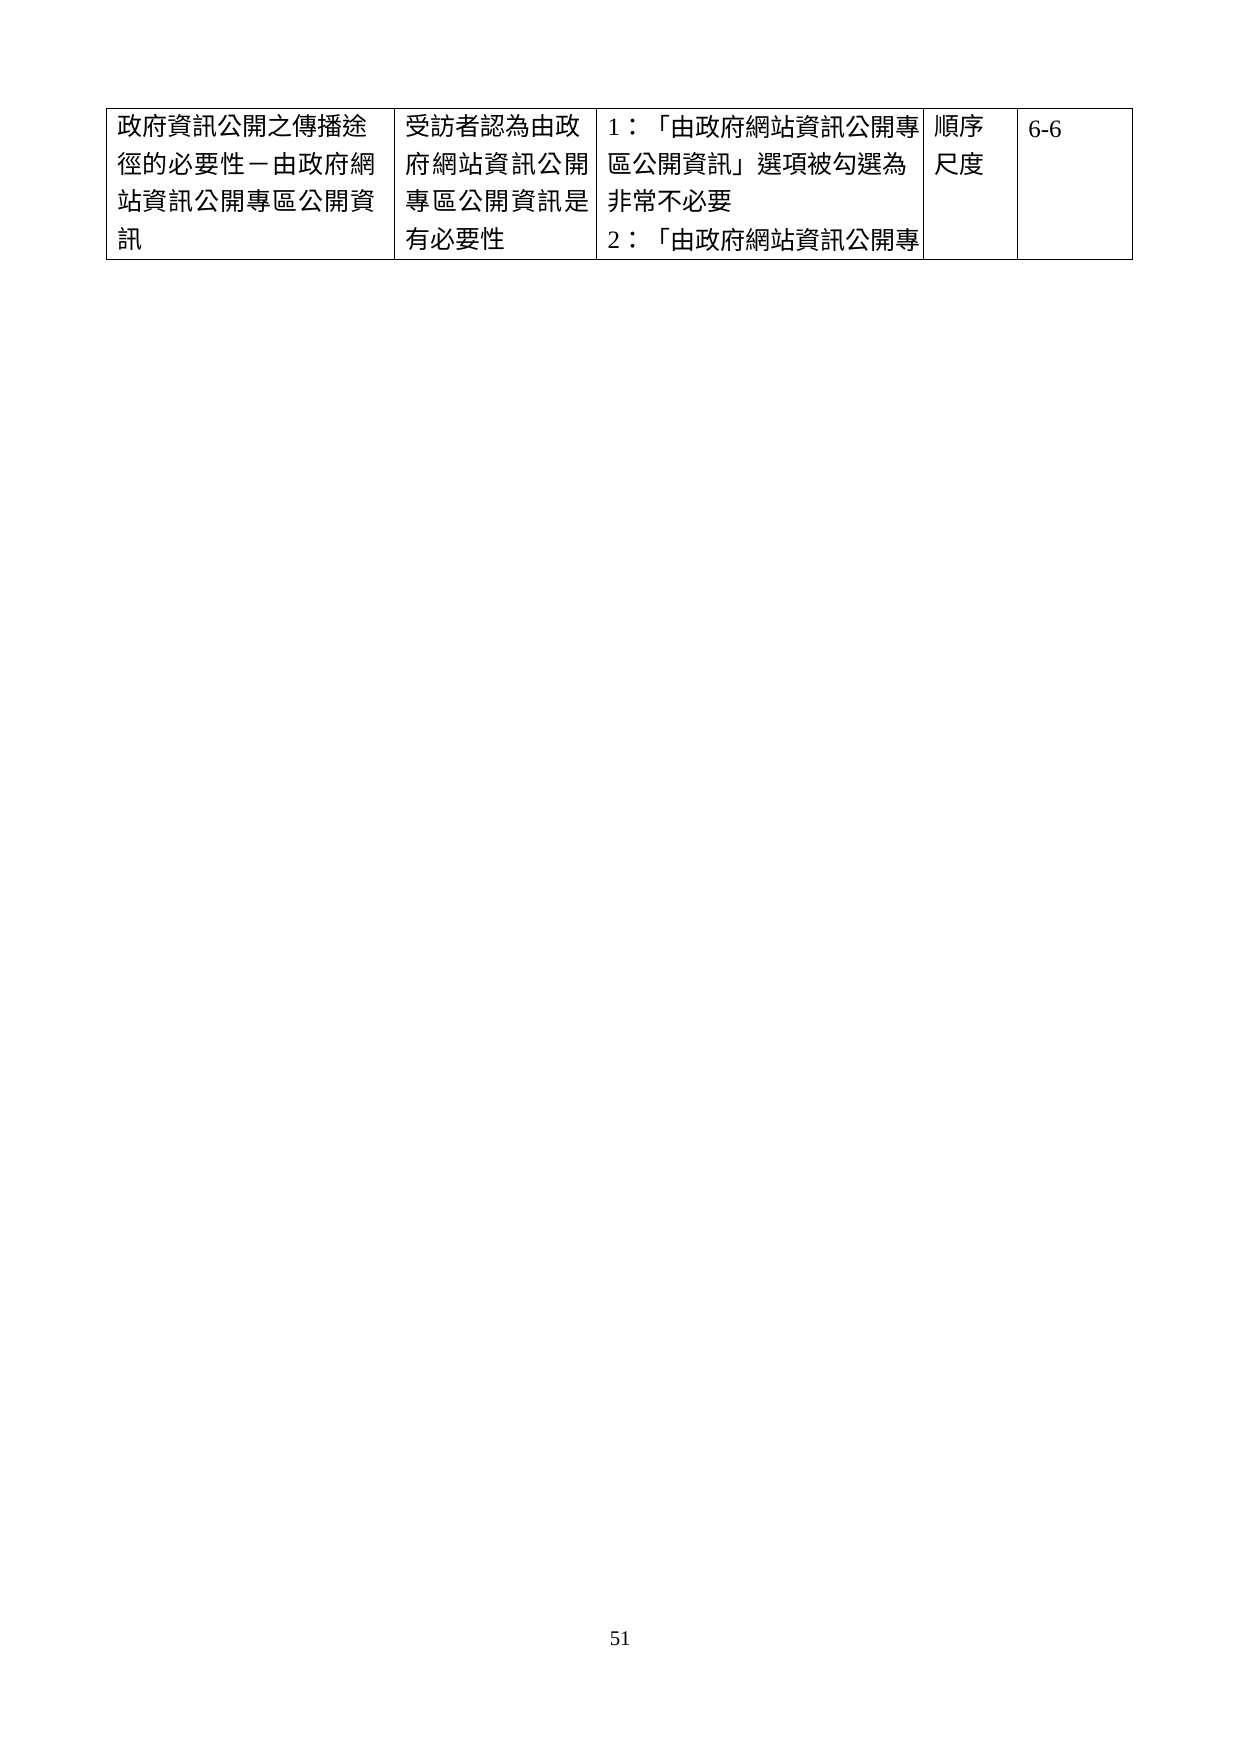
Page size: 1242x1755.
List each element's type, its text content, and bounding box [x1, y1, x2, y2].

table_cell 受訪者認為由政 府網站資訊公開 專區公開資訊是 有必要性 [395, 109, 596, 259]
table_cell 順序 尺度 [924, 109, 1017, 259]
table_cell 政府資訊公開之傳播途 徑的必要性－由政府網 站資訊公開專區公開資 訊 [107, 109, 394, 259]
table_cell 1：「由政府網站資訊公開專 區公開資訊」選項被勾選為 非常不必要 2：「由政府網站資訊公開專 [597, 109, 923, 259]
table_cell 6-6 [1018, 109, 1132, 259]
